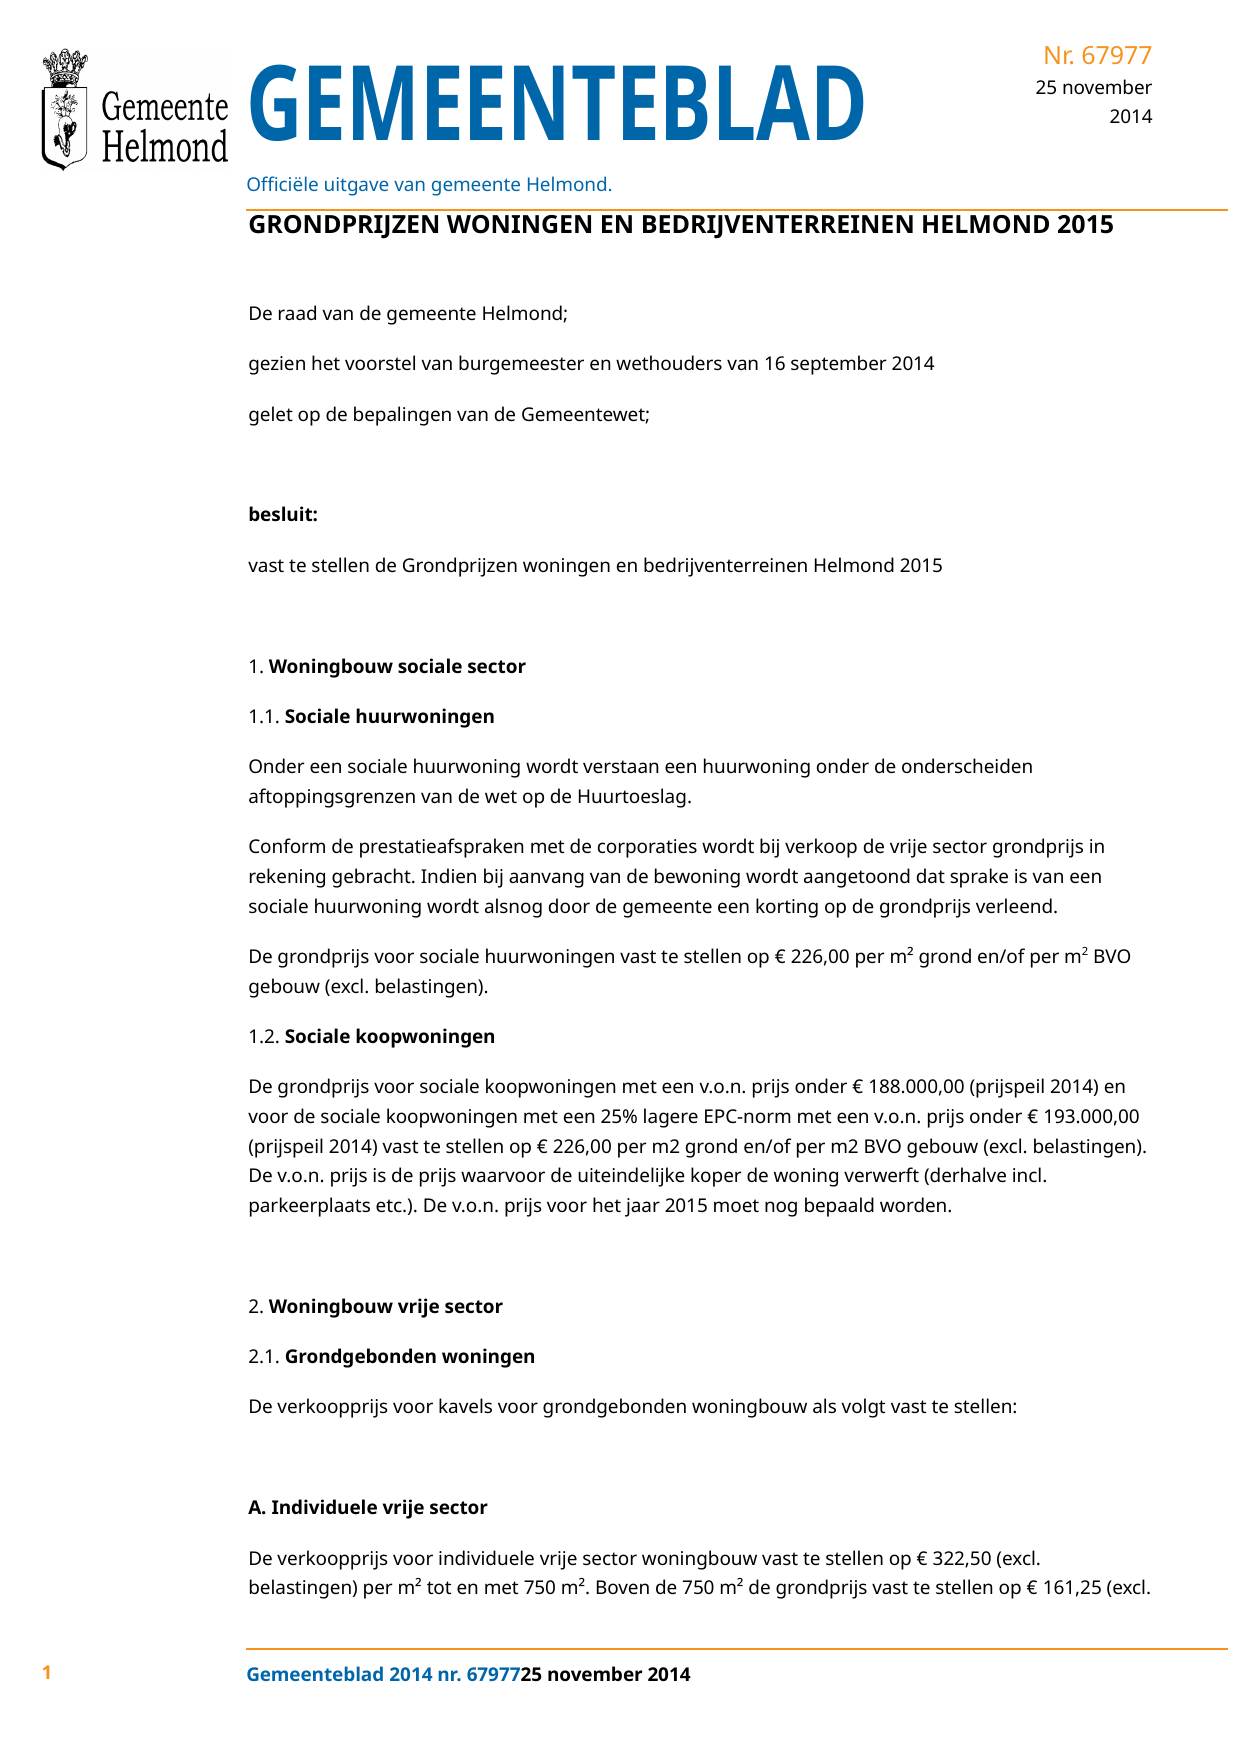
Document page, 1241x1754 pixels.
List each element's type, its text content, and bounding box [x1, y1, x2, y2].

text A. Individuele vrije sector [248, 1494, 1152, 1520]
text gezien het voorstel van burgemeester en wethouders van 16 september 2014 [248, 350, 1152, 376]
text De verkoopprijs voor kavels voor grondgebonden woningbouw als volgt vast te stellen: [248, 1394, 1152, 1419]
text De raad van de gemeente Helmond; [248, 300, 1152, 326]
text De verkoopprijs voor individuele vrije sector woningbouw vast te stellen op € 322,50 (excl. belastingen) per m² tot en met 750 m². Boven de 750 m² de grondprijs vast te stellen op € 161,25 (excl. [248, 1545, 1152, 1600]
text Onder een sociale huurwoning wordt verstaan een huurwoning onder de onderscheiden aftoppingsgrenzen van de wet op de Huurtoeslag. [248, 754, 1152, 809]
text 2.1. Grondgebonden woningen [248, 1343, 1152, 1369]
text 2. Woningbouw vrije sector [248, 1293, 1152, 1318]
picture [41, 47, 231, 172]
text vast te stellen de Grondprijzen woningen en bedrijventerreinen Helmond 2015 [248, 552, 1152, 578]
text De grondprijs voor sociale koopwoningen met een v.o.n. prijs onder € 188.000,00 (prijspeil 2014) en voor de sociale koopwoningen met een 25% lagere EPC-norm met een v.o.n. prijs onder € 193.000,00 (prijspeil 2014) vast te stellen op € 226,00 per m2 grond en/of per m2 BVO gebouw (excl. belastingen). De v.o.n. prijs is de prijs waarvoor de uiteindelijke koper de woning verwerft (derhalve incl. parkeerplaats etc.). De v.o.n. prijs voor het jaar 2015 moet nog bepaald worden. [248, 1074, 1152, 1218]
text 1.2. Sociale koopwoningen [248, 1023, 1152, 1049]
text Conform de prestatieafspraken met de corporaties wordt bij verkoop de vrije sector grondprijs in rekening gebracht. Indien bij aanvang van de bewoning wordt aangetoond dat sprake is van een sociale huurwoning wordt alsnog door de gemeente een korting op de grondprijs verleend. [248, 834, 1152, 918]
text 1. Woningbouw sociale sector [248, 653, 1152, 678]
text besluit: [248, 502, 1152, 527]
text 1.1. Sociale huurwoningen [248, 703, 1152, 729]
text De grondprijs voor sociale huurwoningen vast te stellen op € 226,00 per m² grond en/of per m2 BVO gebouw (excl. belastingen). [248, 943, 1152, 998]
text gelet op de bepalingen van de Gemeentewet; [248, 401, 1152, 426]
text GRONDPRIJZEN WONINGEN EN BEDRIJVENTERREINEN HELMOND 2015 [248, 211, 1152, 241]
